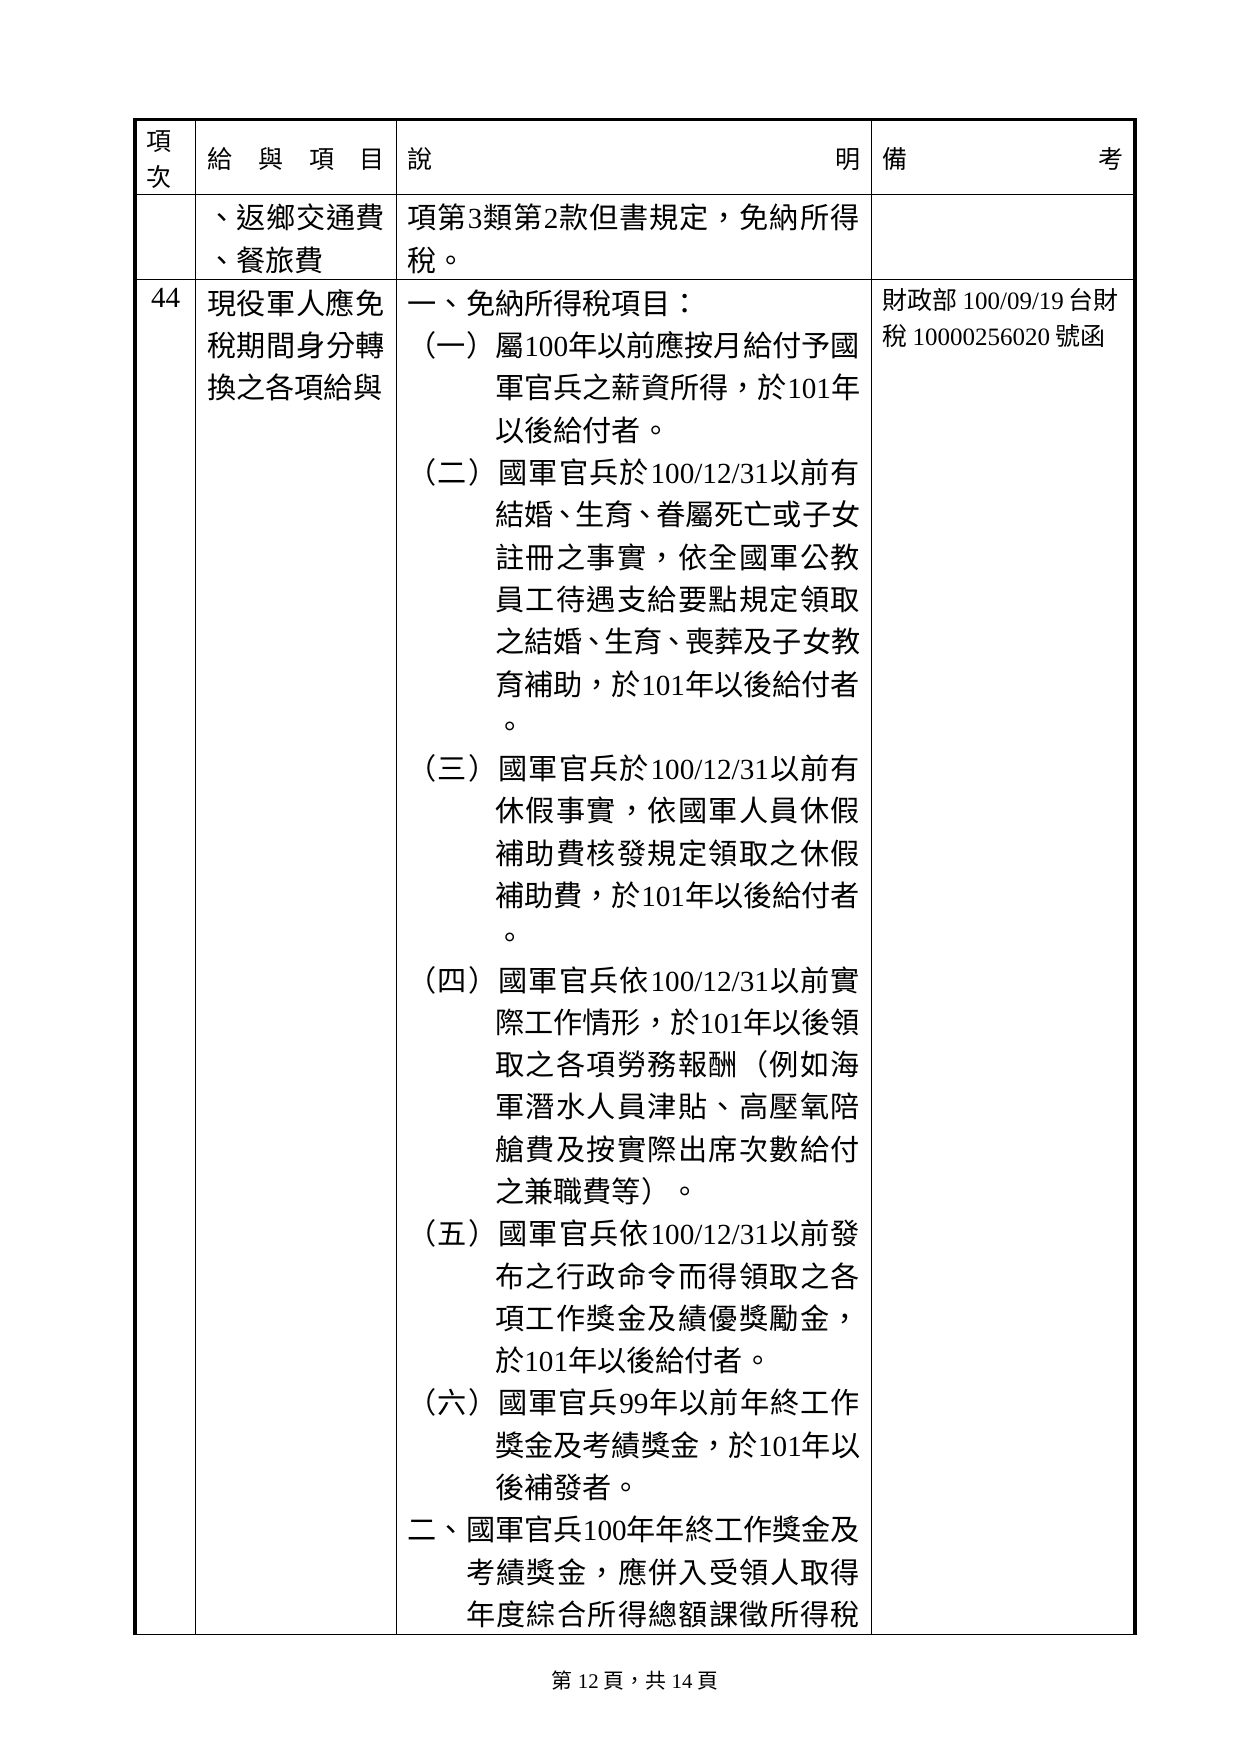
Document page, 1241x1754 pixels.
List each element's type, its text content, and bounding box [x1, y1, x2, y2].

table_cell [137, 195, 195, 279]
table_cell 一、免納所得稅項目： （一）屬100年以前應按月給付予國軍官兵之薪資所得，於101年以後給付者。 （二）國軍官兵於100/12/31以前有結婚、生育、眷屬死亡或子女註冊之事實，依全國軍公教員工待遇支給要點規定領取之結婚、生育、喪葬及子女教育補助，於101年以後給付者。 （三）國軍官兵於100/12/31以前有休假事實，依國軍人員休假補助費核發規定領取之休假補助費，於101年以後給付者。 （四）國軍官兵依100/12/31以前實際工作情形，於101年以後領取之各項勞務報酬（例如海軍潛水人員津貼、高壓氧陪艙費及按實際出席次數給付之兼職費等）。 （五）國軍官兵依100/12/31以前發布之行政命令而得領取之各項工作獎金及績優獎勵金，於101年以後給付者。 （六）國軍官兵99年以前年終工作獎金及考績獎金，於101年以後補發者。 二、國軍官兵100年年終工作獎金及考績獎金，應併入受領人取得年度綜合所得總額課徵所得稅 [397, 280, 871, 1634]
table_cell 項第3類第2款但書規定，免納所得稅。 [397, 195, 871, 279]
table_cell 現役軍人應免稅期間身分轉換之各項給與 [196, 280, 396, 1634]
table_cell 、返鄉交通費、餐旅費 [196, 195, 396, 279]
table_cell 44 [137, 280, 195, 1634]
table_cell 財政部100/09/19台財稅10000256020號函 [872, 280, 1133, 1634]
table_header 給與項目 [196, 121, 396, 194]
table_header 備考 [872, 121, 1133, 194]
table_cell [872, 195, 1133, 279]
table_header 項次 [137, 121, 195, 194]
table_header 說明 [397, 121, 871, 194]
